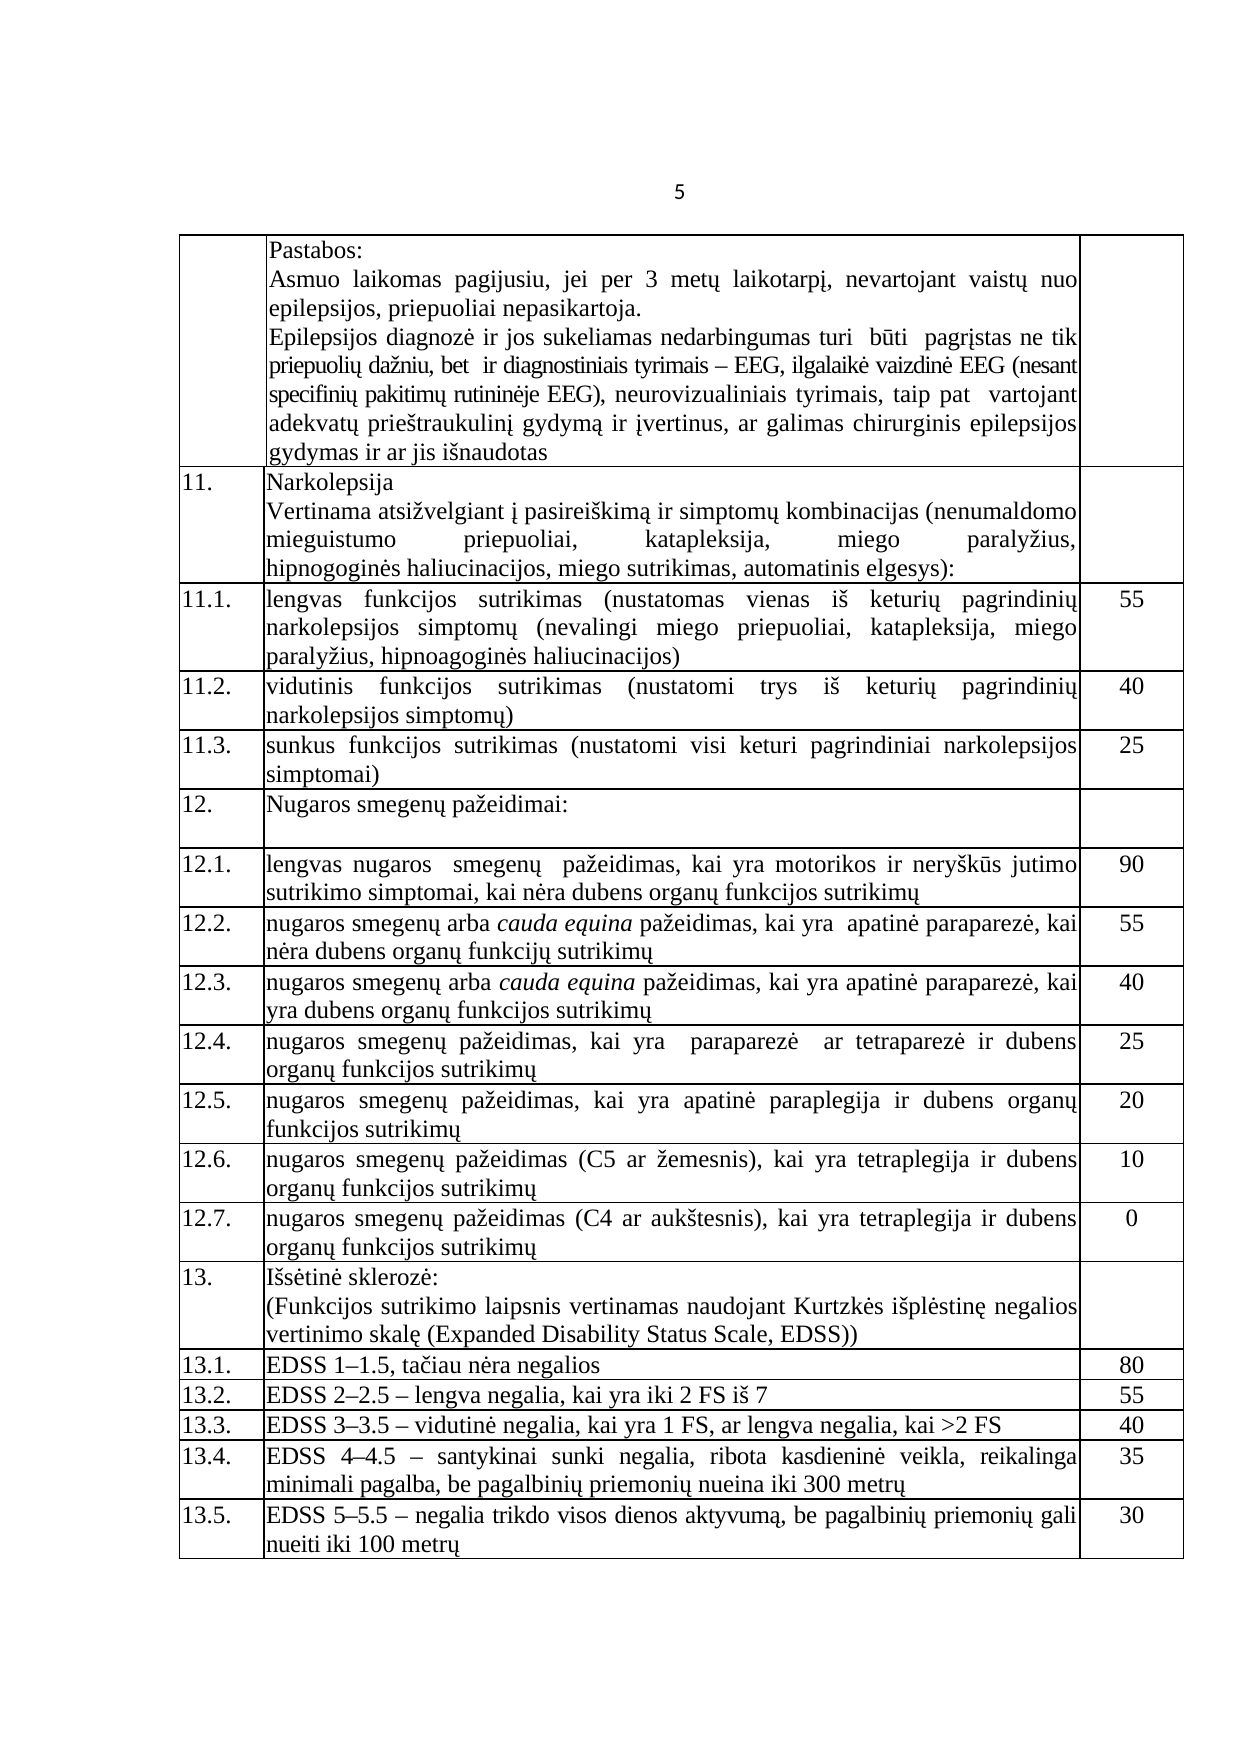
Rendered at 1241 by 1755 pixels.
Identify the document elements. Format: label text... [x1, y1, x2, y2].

table_cell 40 [1081, 967, 1183, 1024]
table_cell Išsėtinė sklerozė: (Funkcijos sutrikimo laipsnis vertinamas naudojant Kurtzkės išplėstinę negalios vertinimo skalę (Expanded Disability Status Scale, EDSS)) [265, 1262, 1079, 1348]
table_cell 40 [1081, 1411, 1183, 1439]
table_cell [180, 236, 266, 466]
table_cell Nugaros smegenų pažeidimai: [265, 790, 1079, 847]
table_cell 90 [1081, 849, 1183, 906]
table_cell 40 [1081, 672, 1183, 729]
table_cell 11.3. [180, 731, 263, 788]
table_cell 11. [180, 467, 263, 582]
table_cell nugaros smegenų pažeidimas, kai yra apatinė paraplegija ir dubens organų funkcijos sutrikimų [265, 1085, 1079, 1142]
table_cell 30 [1081, 1500, 1183, 1557]
table_cell EDSS 2–2.5 – lengva negalia, kai yra iki 2 FS iš 7 [265, 1380, 1079, 1409]
table_cell 11.1. [180, 584, 263, 670]
table_cell 12. [180, 790, 263, 847]
table_cell 13.2. [180, 1380, 263, 1409]
table_cell 13.5. [180, 1500, 263, 1557]
table_cell [1081, 790, 1183, 847]
table_cell 55 [1081, 1380, 1183, 1409]
table_cell 25 [1081, 1026, 1183, 1083]
table_cell 55 [1081, 584, 1183, 670]
table_cell 11.2. [180, 672, 263, 729]
table_cell [1081, 236, 1183, 466]
table_cell 12.1. [180, 849, 263, 906]
table_cell EDSS 4–4.5 – santykinai sunki negalia, ribota kasdieninė veikla, reikalinga minimali pagalba, be pagalbinių priemonių nueina iki 300 metrų [265, 1441, 1079, 1498]
table_cell [1081, 1262, 1183, 1348]
table_cell 12.2. [180, 908, 263, 965]
table_cell 12.7. [180, 1203, 263, 1261]
table_cell 0 [1081, 1203, 1183, 1261]
table_cell nugaros smegenų pažeidimas (C5 ar žemesnis), kai yra tetraplegija ir dubens organų funkcijos sutrikimų [265, 1144, 1079, 1201]
table_cell EDSS 5–5.5 – negalia trikdo visos dienos aktyvumą, be pagalbinių priemonių gali nueiti iki 100 metrų [265, 1500, 1079, 1557]
table_cell Narkolepsija Vertinama atsižvelgiant į pasireiškimą ir simptomų kombinacijas (nenumaldomo mieguistumo priepuoliai, katapleksija, miego paralyžius, hipnogoginės haliucinacijos, miego sutrikimas, automatinis elgesys): [265, 467, 1079, 582]
table_cell 13.4. [180, 1441, 263, 1498]
table_cell 12.3. [180, 967, 263, 1024]
table_cell nugaros smegenų arba cauda eąuina pažeidimas, kai yra apatinė paraparezė, kai nėra dubens organų funkcijų sutrikimų [265, 908, 1079, 965]
table_cell EDSS 1–1.5, tačiau nėra negalios [265, 1350, 1079, 1379]
table_cell 12.6. [180, 1144, 263, 1201]
table_cell nugaros smegenų pažeidimas, kai yra paraparezė ar tetraparezė ir dubens organų funkcijos sutrikimų [265, 1026, 1079, 1083]
table_cell 20 [1081, 1085, 1183, 1142]
table_cell [1081, 467, 1183, 582]
table_cell 12.4. [180, 1026, 263, 1083]
table_cell nugaros smegenų arba cauda eąuina pažeidimas, kai yra apatinė paraparezė, kai yra dubens organų funkcijos sutrikimų [265, 967, 1079, 1024]
table_cell lengvas funkcijos sutrikimas (nustatomas vienas iš keturių pagrindinių narkolepsijos simptomų (nevalingi miego priepuoliai, katapleksija, miego paralyžius, hipnoagoginės haliucinacijos) [265, 584, 1079, 670]
table_cell 10 [1081, 1144, 1183, 1201]
table_cell nugaros smegenų pažeidimas (C4 ar aukštesnis), kai yra tetraplegija ir dubens organų funkcijos sutrikimų [265, 1203, 1079, 1261]
table_cell lengvas nugaros smegenų pažeidimas, kai yra motorikos ir neryškūs jutimo sutrikimo simptomai, kai nėra dubens organų funkcijos sutrikimų [265, 849, 1079, 906]
table_cell Pastabos: Asmuo laikomas pagijusiu, jei per 3 metų laikotarpį, nevartojant vaistų nuo epilepsijos, priepuoliai nepasikartoja. Epilepsijos diagnozė ir jos sukeliamas nedarbingumas turi būti pagrįstas ne tik priepuolių dažniu, bet ir diagnostiniais tyrimais – EEG, ilgalaikė vaizdinė EEG (nesant specifinių pakitimų rutininėje EEG), neurovizualiniais tyrimais, taip pat vartojant adekvatų prieštraukulinį gydymą ir įvertinus, ar galimas chirurginis epilepsijos gydymas ir ar jis išnaudotas [267, 236, 1079, 466]
table_cell vidutinis funkcijos sutrikimas (nustatomi trys iš keturių pagrindinių narkolepsijos simptomų) [265, 672, 1079, 729]
table_cell 80 [1081, 1350, 1183, 1379]
table_cell 13. [180, 1262, 263, 1348]
table_cell 13.1. [180, 1350, 263, 1379]
table_cell 35 [1081, 1441, 1183, 1498]
table_cell 25 [1081, 731, 1183, 788]
table_cell sunkus funkcijos sutrikimas (nustatomi visi keturi pagrindiniai narkolepsijos simptomai) [265, 731, 1079, 788]
table_cell 13.3. [180, 1411, 263, 1439]
table_cell 55 [1081, 908, 1183, 965]
table_cell EDSS 3–3.5 – vidutinė negalia, kai yra 1 FS, ar lengva negalia, kai >2 FS [265, 1411, 1079, 1439]
table_cell 12.5. [180, 1085, 263, 1142]
